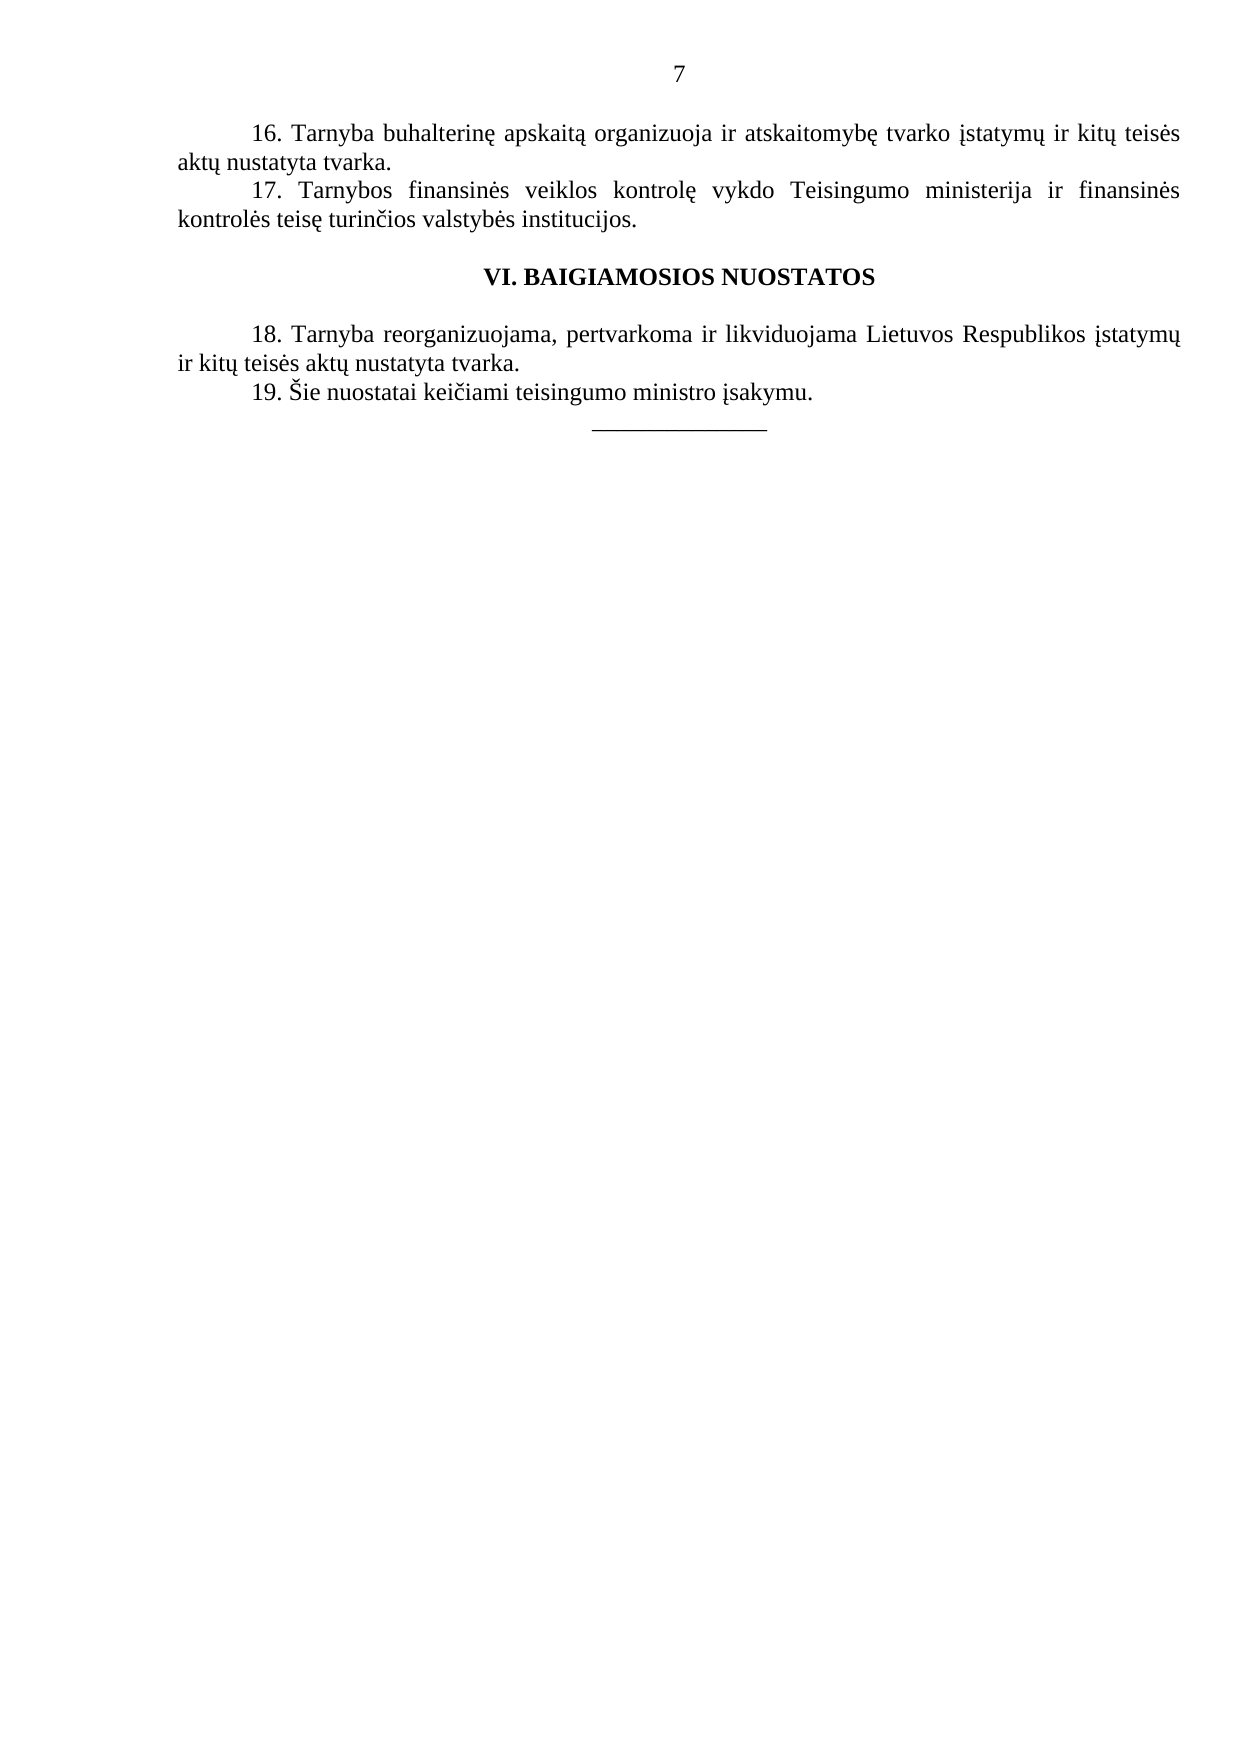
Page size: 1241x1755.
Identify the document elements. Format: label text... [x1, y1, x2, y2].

text 17. Tarnybos finansinės veiklos kontrolę vykdo Teisingumo ministerija ir finansinės kontrolės teisę turinčios valstybės institucijos. [177, 176, 1181, 233]
text 19. Šie nuostatai keičiami teisingumo ministro įsakymu. [177, 377, 1181, 406]
text ______________ [177, 406, 1181, 434]
text VI. BAIGIAMOSIOS NUOSTATOS [177, 262, 1181, 291]
text 16. Tarnyba buhalterinę apskaitą organizuoja ir atskaitomybę tvarko įstatymų ir kitų teisės aktų nustatyta tvarka. [177, 118, 1181, 176]
text 18. Tarnyba reorganizuojama, pertvarkoma ir likviduojama Lietuvos Respublikos įstatymų ir kitų teisės aktų nustatyta tvarka. [177, 319, 1181, 377]
